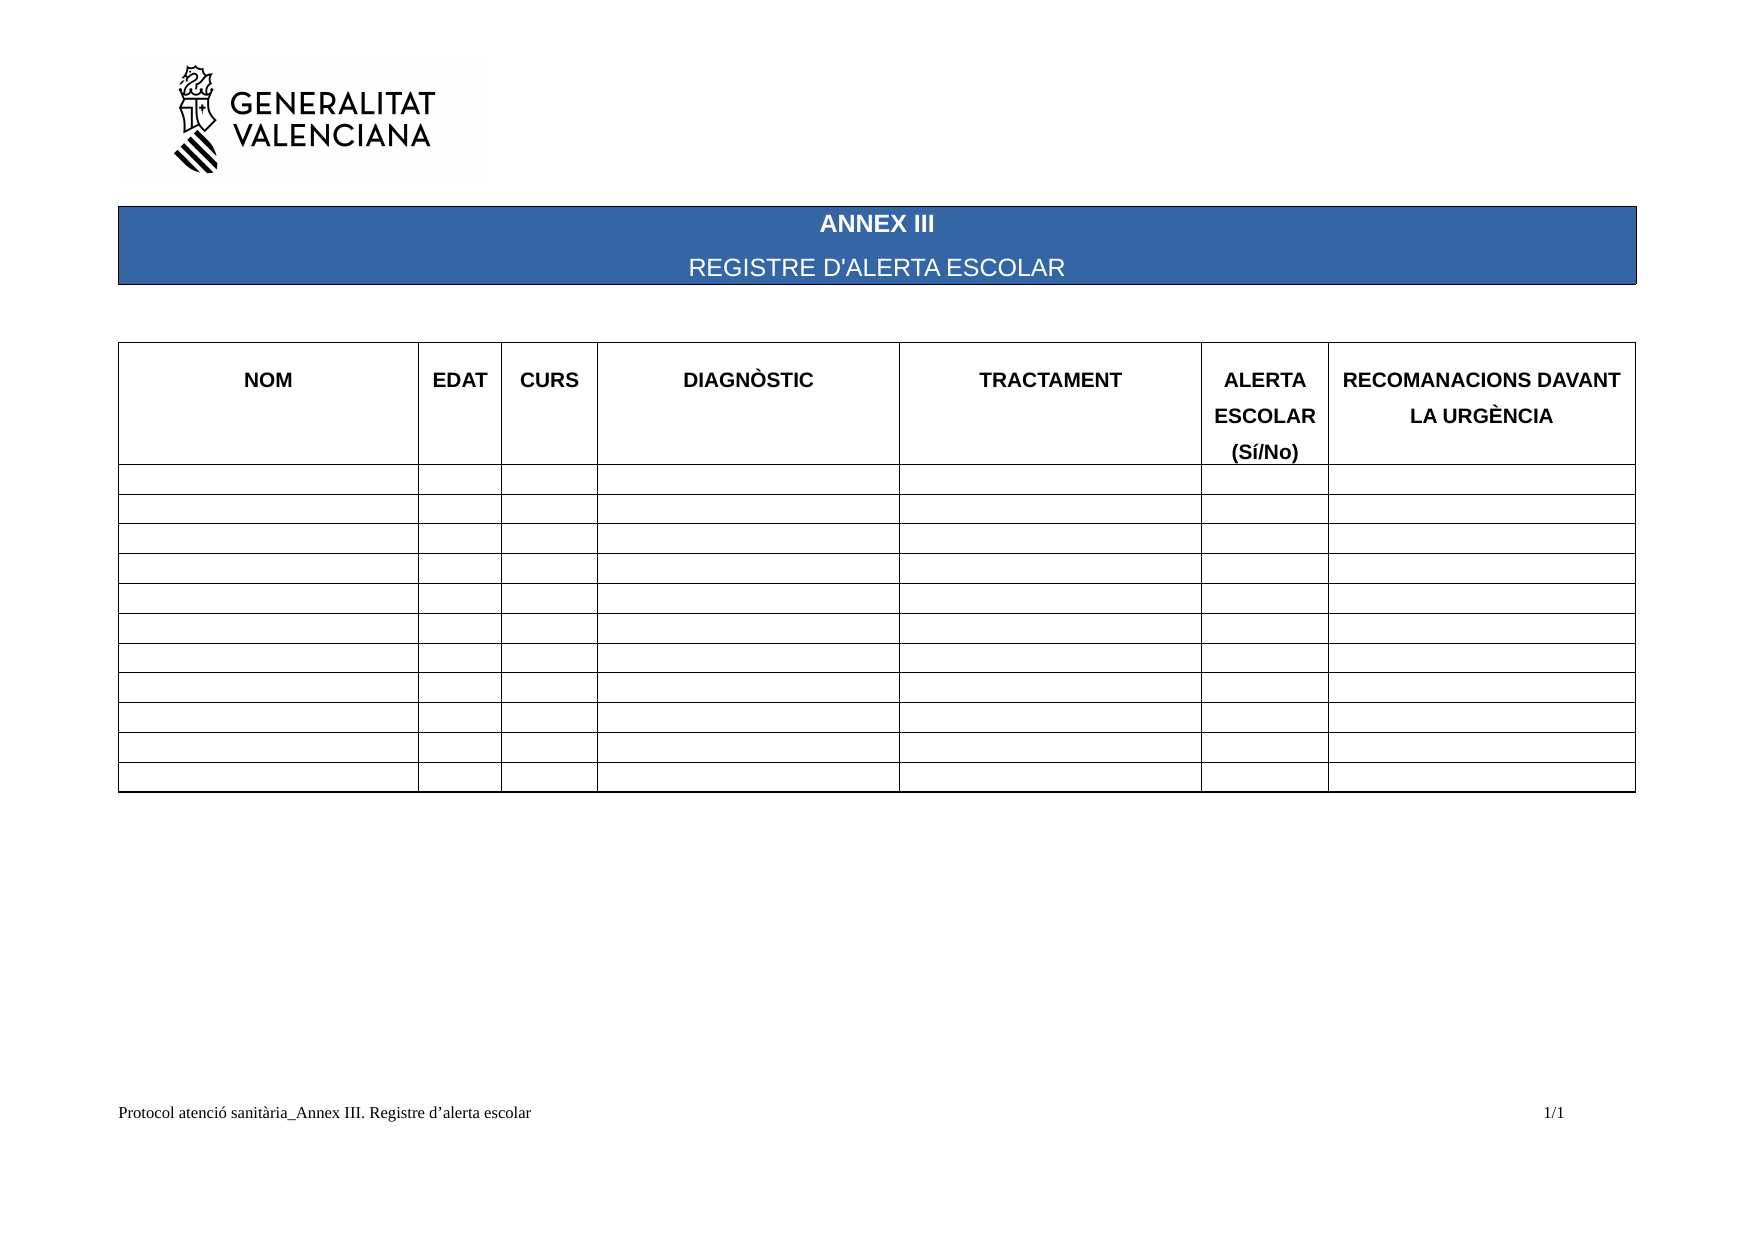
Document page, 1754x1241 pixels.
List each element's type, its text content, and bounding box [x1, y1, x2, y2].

table_cell [419, 673, 501, 702]
table_cell [598, 495, 899, 523]
table_cell [502, 614, 597, 642]
table_cell [1329, 703, 1635, 732]
table_cell [1202, 733, 1328, 762]
table_cell [419, 584, 501, 613]
table_cell [900, 673, 1201, 702]
table_cell [900, 763, 1201, 791]
table_cell [502, 673, 597, 702]
table_cell [502, 644, 597, 672]
text REGISTRE D'ALERTA ESCOLAR [119, 249, 1636, 284]
table_cell [419, 524, 501, 553]
table_cell [598, 673, 899, 702]
table_header TRACTAMENT [900, 343, 1201, 464]
table_cell [119, 614, 418, 642]
table_cell [1202, 614, 1328, 642]
table_cell [598, 733, 899, 762]
table_header EDAT [419, 343, 501, 464]
table_cell [119, 554, 418, 583]
table_cell [1202, 524, 1328, 553]
table_cell [1329, 763, 1635, 791]
table_cell [119, 495, 418, 523]
table_cell [900, 495, 1201, 523]
table_cell [419, 614, 501, 642]
table_header NOM [119, 343, 418, 464]
table_cell [119, 703, 418, 732]
table_cell [900, 703, 1201, 732]
table_cell [419, 703, 501, 732]
table_cell [598, 763, 899, 791]
table_cell [502, 495, 597, 523]
table_cell [900, 584, 1201, 613]
table_cell [900, 614, 1201, 642]
table_cell [502, 703, 597, 732]
table_cell [1329, 465, 1635, 493]
table_cell [1202, 673, 1328, 702]
table_cell [502, 524, 597, 553]
table_cell [119, 673, 418, 702]
table_cell [900, 733, 1201, 762]
table_cell [1329, 584, 1635, 613]
table_cell [1202, 644, 1328, 672]
table_cell [900, 524, 1201, 553]
table_cell [1329, 554, 1635, 583]
table_cell [419, 554, 501, 583]
table_cell [502, 733, 597, 762]
table_cell [502, 763, 597, 791]
table_cell [119, 644, 418, 672]
table_cell [119, 524, 418, 553]
table_cell [502, 465, 597, 493]
table_header RECOMANACIONS DAVANT LA URGÈNCIA [1329, 343, 1635, 464]
table_cell [598, 644, 899, 672]
table_cell [1329, 644, 1635, 672]
table_header ALERTA ESCOLAR (Sí/No) [1202, 343, 1328, 464]
table_cell [1329, 524, 1635, 553]
table_cell [119, 584, 418, 613]
table_cell [598, 524, 899, 553]
table_cell [598, 584, 899, 613]
picture [120, 56, 489, 182]
table_cell [1329, 614, 1635, 642]
table_cell [1329, 733, 1635, 762]
table_header DIAGNÒSTIC [598, 343, 899, 464]
table_cell [419, 733, 501, 762]
table_cell [502, 554, 597, 583]
table_cell [1329, 495, 1635, 523]
table_cell [598, 703, 899, 732]
table_cell [419, 465, 501, 493]
table_cell [1202, 763, 1328, 791]
table_cell [419, 763, 501, 791]
table_cell [502, 584, 597, 613]
table_cell [119, 763, 418, 791]
table_cell [1202, 465, 1328, 493]
text ANNEX III [119, 207, 1636, 238]
table_cell [598, 554, 899, 583]
table_cell [900, 554, 1201, 583]
table_cell [1202, 584, 1328, 613]
table_cell [1329, 673, 1635, 702]
table_cell [598, 465, 899, 493]
table_cell [419, 495, 501, 523]
table_cell [900, 644, 1201, 672]
table_cell [419, 644, 501, 672]
table_cell [598, 614, 899, 642]
table_header CURS [502, 343, 597, 464]
table_cell [900, 465, 1201, 493]
table_cell [1202, 554, 1328, 583]
table_cell [119, 465, 418, 493]
table_cell [119, 733, 418, 762]
table_cell [1202, 703, 1328, 732]
table_cell [1202, 495, 1328, 523]
